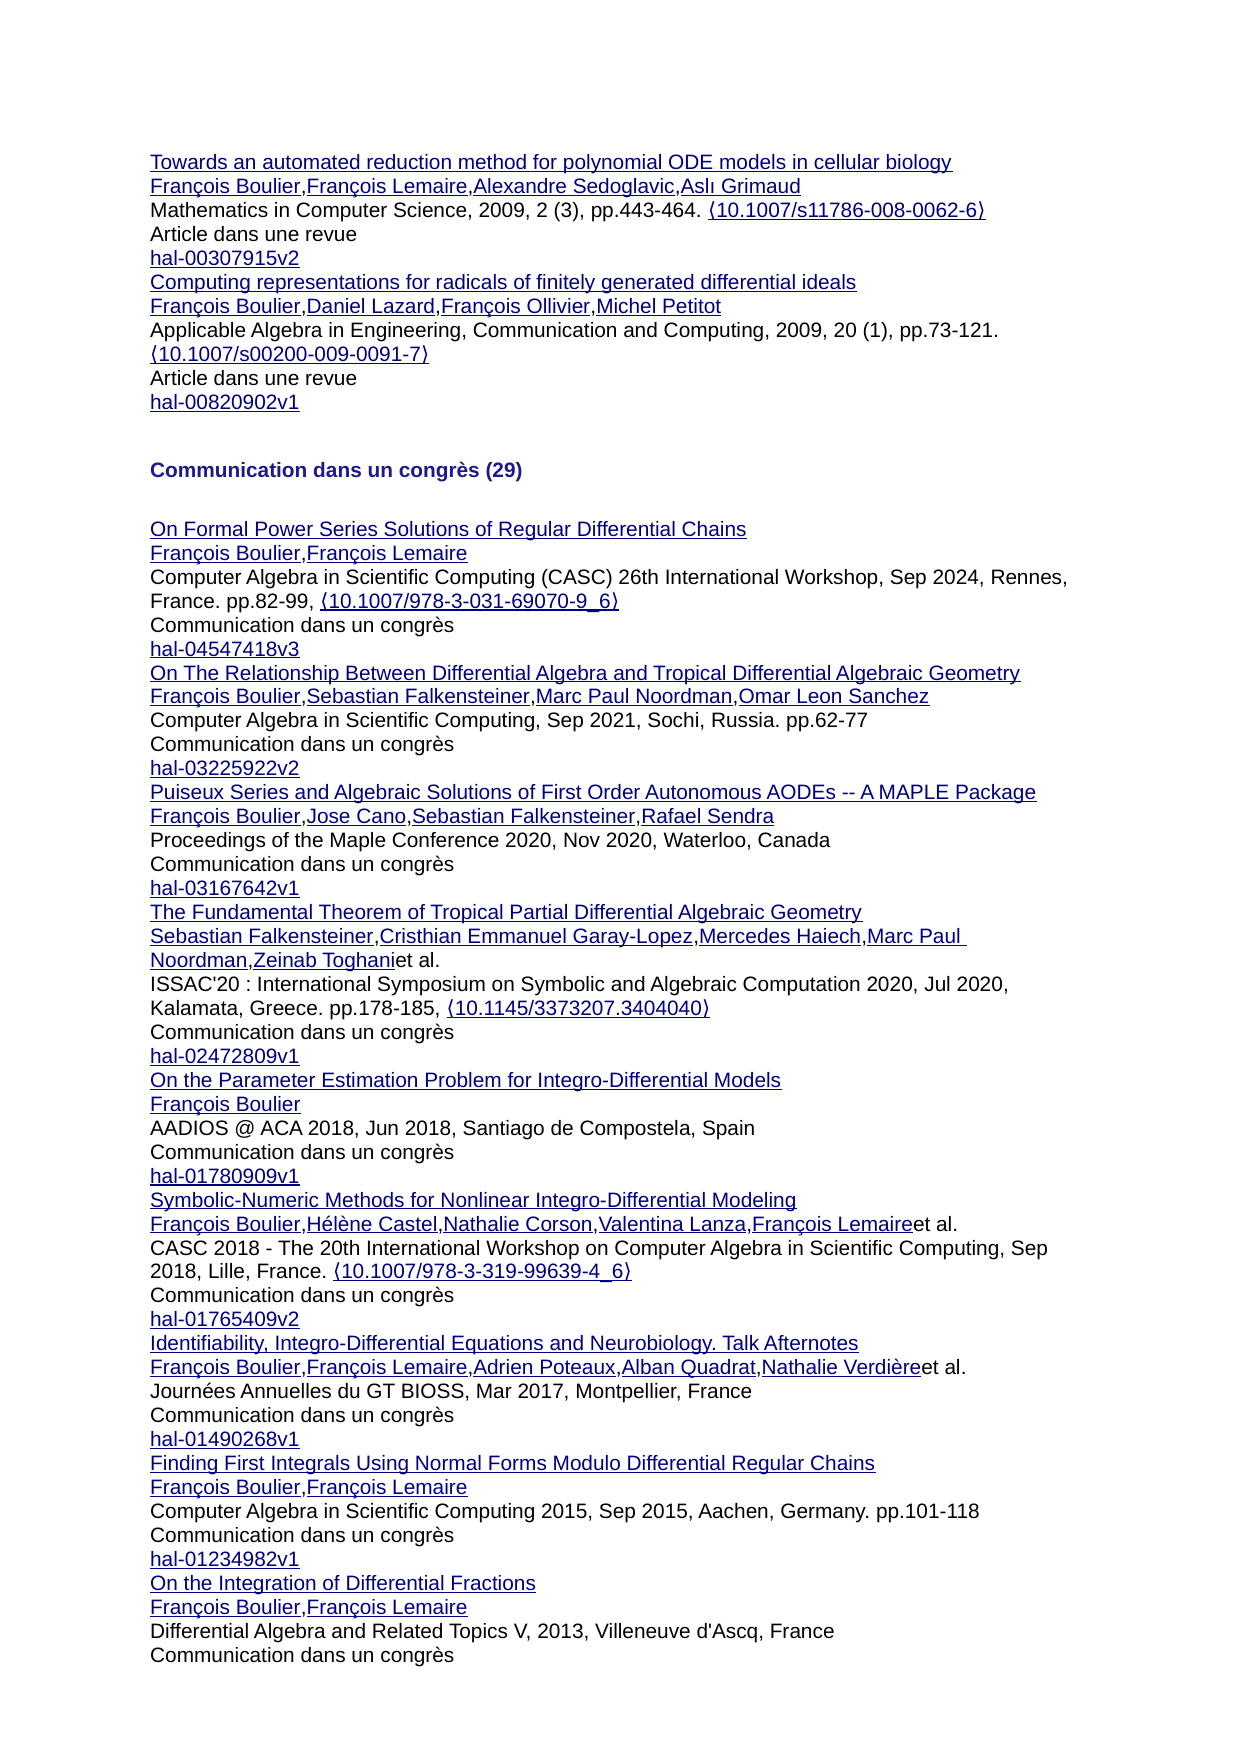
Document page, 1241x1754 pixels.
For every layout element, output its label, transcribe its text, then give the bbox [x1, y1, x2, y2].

table_cell Identifiability, Integro-Differential Equations and Neurobiology. Talk Afternotes François Boulier,François Lemaire,Adrien Poteaux,Alban Quadrat,Nathalie Verdièreet al. Journées Annuelles du GT BIOSS, Mar 2017, Montpellier, France Communication dans un congrès hal-01490268v1 [150, 1331, 1090, 1451]
table_cell On The Relationship Between Differential Algebra and Tropical Differential Algebraic Geometry François Boulier,Sebastian Falkensteiner,Marc Paul Noordman,Omar Leon Sanchez Computer Algebra in Scientific Computing, Sep 2021, Sochi, Russia. pp.62-77 Communication dans un congrès hal-03225922v2 [150, 660, 1090, 780]
table_header On Formal Power Series Solutions of Regular Differential Chains François Boulier,François Lemaire Computer Algebra in Scientific Computing (CASC) 26th International Workshop, Sep 2024, Rennes, France. pp.82-99, ⟨10.1007/978-3-031-69070-9_6⟩ Communication dans un congrès hal-04547418v3 [150, 517, 1090, 660]
table_cell Finding First Integrals Using Normal Forms Modulo Differential Regular Chains François Boulier,François Lemaire Computer Algebra in Scientific Computing 2015, Sep 2015, Aachen, Germany. pp.101-118 Communication dans un congrès hal-01234982v1 [150, 1451, 1090, 1571]
subtitle Communication dans un congrès (29) [150, 458, 1090, 482]
table_cell Computing representations for radicals of finitely generated differential ideals François Boulier,Daniel Lazard,François Ollivier,Michel Petitot Applicable Algebra in Engineering, Communication and Computing, 2009, 20 (1), pp.73-121. ⟨10.1007/s00200-009-0091-7⟩ Article dans une revue hal-00820902v1 [150, 270, 1090, 413]
table_cell Towards an automated reduction method for polynomial ODE models in cellular biology François Boulier,François Lemaire,Alexandre Sedoglavic,Aslı Grimaud Mathematics in Computer Science, 2009, 2 (3), pp.443-464. ⟨10.1007/s11786-008-0062-6⟩ Article dans une revue hal-00307915v2 [150, 150, 1090, 270]
table_cell On the Parameter Estimation Problem for Integro-Differential Models François Boulier AADIOS @ ACA 2018, Jun 2018, Santiago de Compostela, Spain Communication dans un congrès hal-01780909v1 [150, 1068, 1090, 1187]
table_cell On the Integration of Differential Fractions François Boulier,François Lemaire Differential Algebra and Related Topics V, 2013, Villeneuve d'Ascq, France Communication dans un congrès [150, 1571, 1090, 1667]
table_cell Symbolic-Numeric Methods for Nonlinear Integro-Differential Modeling François Boulier,Hélène Castel,Nathalie Corson,Valentina Lanza,François Lemaireet al. CASC 2018 - The 20th International Workshop on Computer Algebra in Scientific Computing, Sep 2018, Lille, France. ⟨10.1007/978-3-319-99639-4_6⟩ Communication dans un congrès hal-01765409v2 [150, 1188, 1090, 1331]
table_cell The Fundamental Theorem of Tropical Partial Differential Algebraic Geometry Sebastian Falkensteiner,Cristhian Emmanuel Garay-Lopez,Mercedes Haiech,Marc Paul Noordman,Zeinab Toghaniet al. ISSAC'20 : International Symposium on Symbolic and Algebraic Computation 2020, Jul 2020, Kalamata, Greece. pp.178-185, ⟨10.1145/3373207.3404040⟩ Communication dans un congrès hal-02472809v1 [150, 900, 1090, 1068]
table_cell Puiseux Series and Algebraic Solutions of First Order Autonomous AODEs -- A MAPLE Package François Boulier,Jose Cano,Sebastian Falkensteiner,Rafael Sendra Proceedings of the Maple Conference 2020, Nov 2020, Waterloo, Canada Communication dans un congrès hal-03167642v1 [150, 780, 1090, 900]
